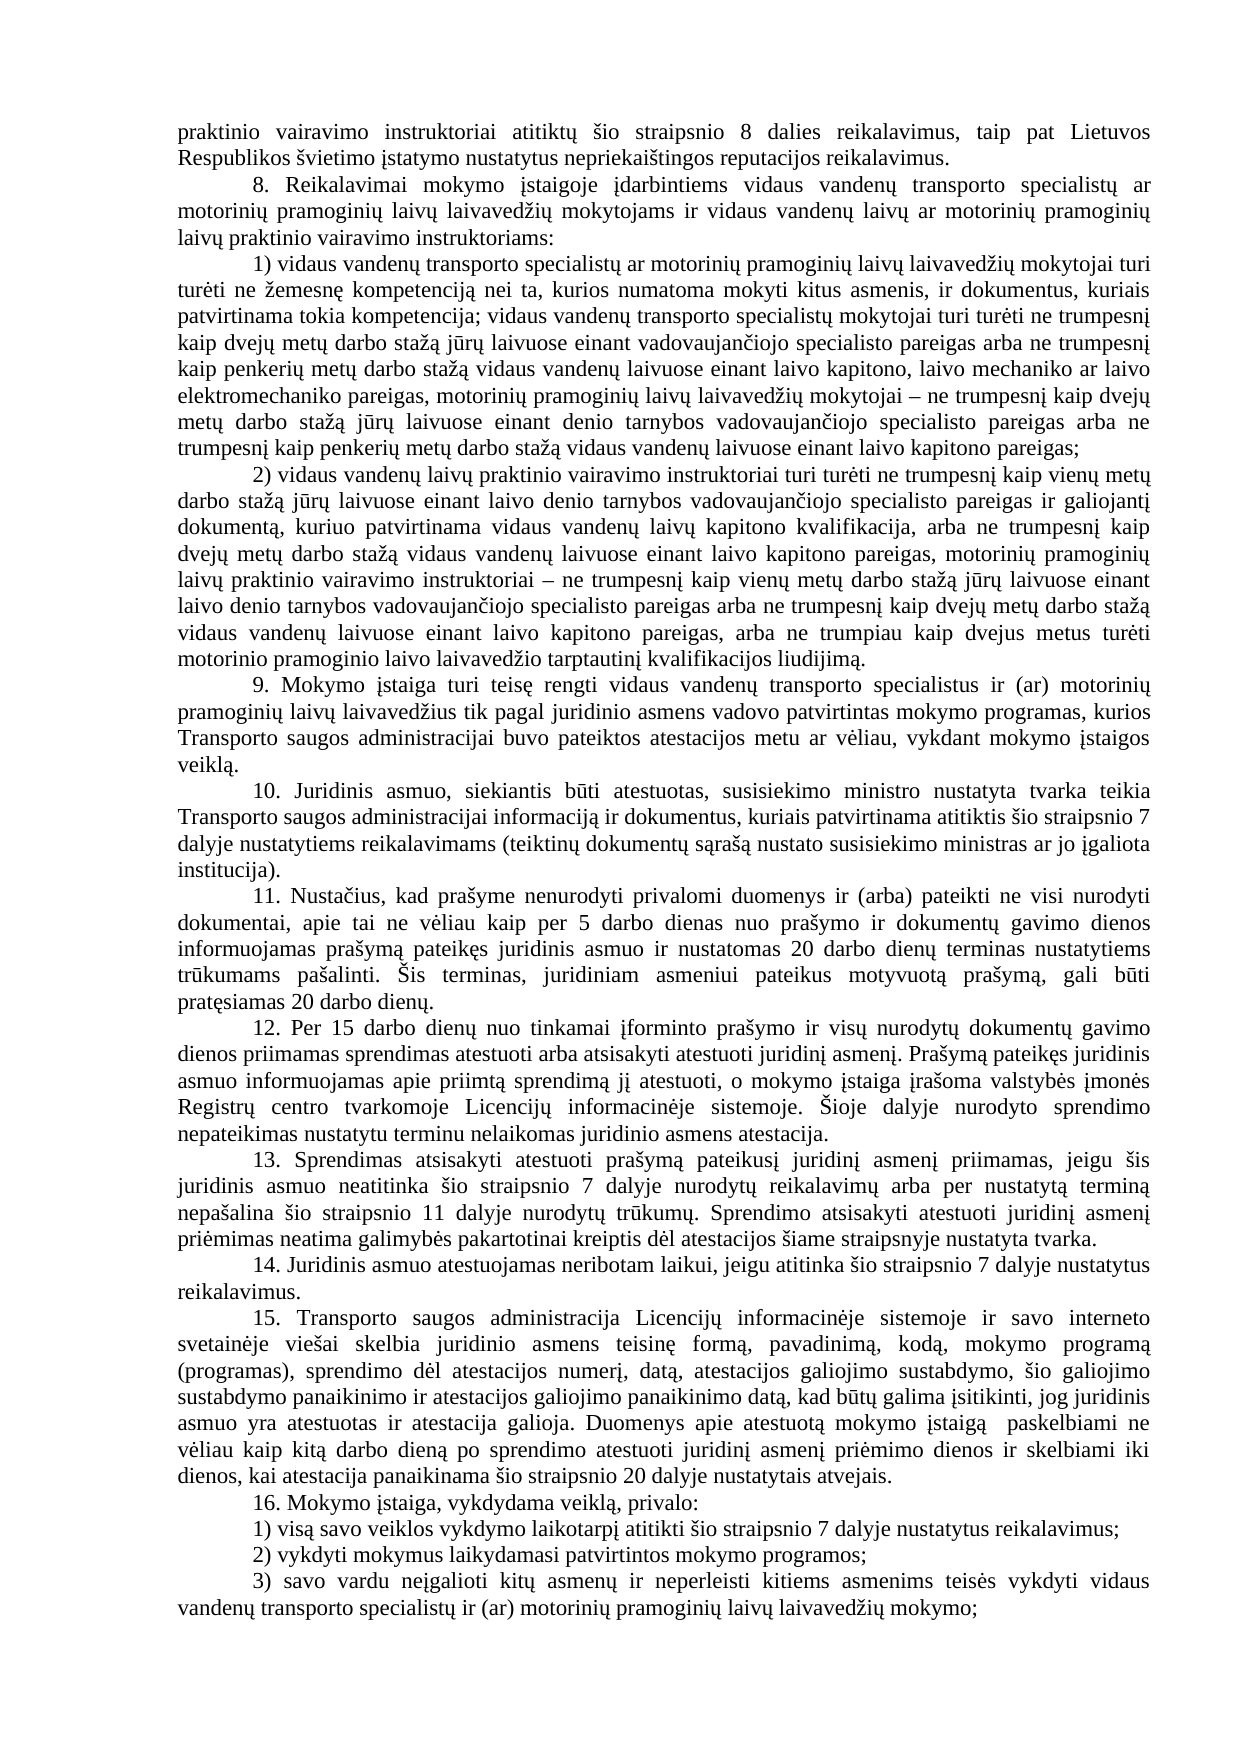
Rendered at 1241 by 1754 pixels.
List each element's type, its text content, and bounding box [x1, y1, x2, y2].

text 11. Nustačius, kad prašyme nenurodyti privalomi duomenys ir (arba) pateikti ne visi nurodyti dokumentai, apie tai ne vėliau kaip per 5 darbo dienas nuo prašymo ir dokumentų gavimo dienos informuojamas prašymą pateikęs juridinis asmuo ir nustatomas 20 darbo dienų terminas nustatytiems trūkumams pašalinti. Šis terminas, juridiniam asmeniui pateikus motyvuotą prašymą, gali būti pratęsiamas 20 darbo dienų. [177, 882, 1152, 1014]
text 13. Sprendimas atsisakyti atestuoti prašymą pateikusį juridinį asmenį priimamas, jeigu šis juridinis asmuo neatitinka šio straipsnio 7 dalyje nurodytų reikalavimų arba per nustatytą terminą nepašalina šio straipsnio 11 dalyje nurodytų trūkumų. Sprendimo atsisakyti atestuoti juridinį asmenį priėmimas neatima galimybės pakartotinai kreiptis dėl atestacijos šiame straipsnyje nustatyta tvarka. [177, 1146, 1152, 1251]
text 15. Transporto saugos administracija Licencijų informacinėje sistemoje ir savo interneto svetainėje viešai skelbia juridinio asmens teisinę formą, pavadinimą, kodą, mokymo programą (programas), sprendimo dėl atestacijos numerį, datą, atestacijos galiojimo sustabdymo, šio galiojimo sustabdymo panaikinimo ir atestacijos galiojimo panaikinimo datą, kad būtų galima įsitikinti, jog juridinis asmuo yra atestuotas ir atestacija galioja. Duomenys apie atestuotą mokymo įstaigą paskelbiami ne vėliau kaip kitą darbo dieną po sprendimo atestuoti juridinį asmenį priėmimo dienos ir skelbiami iki dienos, kai atestacija panaikinama šio straipsnio 20 dalyje nustatytais atvejais. [177, 1304, 1152, 1488]
text 16. Mokymo įstaiga, vykdydama veiklą, privalo: [177, 1488, 1152, 1515]
text 8. Reikalavimai mokymo įstaigoje įdarbintiems vidaus vandenų transporto specialistų ar motorinių pramoginių laivų laivavedžių mokytojams ir vidaus vandenų laivų ar motorinių pramoginių laivų praktinio vairavimo instruktoriams: [177, 171, 1152, 250]
text 2) vidaus vandenų laivų praktinio vairavimo instruktoriai turi turėti ne trumpesnį kaip vienų metų darbo stažą jūrų laivuose einant laivo denio tarnybos vadovaujančiojo specialisto pareigas ir galiojantį dokumentą, kuriuo patvirtinama vidaus vandenų laivų kapitono kvalifikacija, arba ne trumpesnį kaip dvejų metų darbo stažą vidaus vandenų laivuose einant laivo kapitono pareigas, motorinių pramoginių laivų praktinio vairavimo instruktoriai – ne trumpesnį kaip vienų metų darbo stažą jūrų laivuose einant laivo denio tarnybos vadovaujančiojo specialisto pareigas arba ne trumpesnį kaip dvejų metų darbo stažą vidaus vandenų laivuose einant laivo kapitono pareigas, arba ne trumpiau kaip dvejus metus turėti motorinio pramoginio laivo laivavedžio tarptautinį kvalifikacijos liudijimą. [177, 461, 1152, 672]
text 14. Juridinis asmuo atestuojamas neribotam laikui, jeigu atitinka šio straipsnio 7 dalyje nustatytus reikalavimus. [177, 1251, 1152, 1304]
text praktinio vairavimo instruktoriai atitiktų šio straipsnio 8 dalies reikalavimus, taip pat Lietuvos Respublikos švietimo įstatymo nustatytus nepriekaištingos reputacijos reikalavimus. [177, 118, 1152, 171]
text 3) savo vardu neįgalioti kitų asmenų ir neperleisti kitiems asmenims teisės vykdyti vidaus vandenų transporto specialistų ir (ar) motorinių pramoginių laivų laivavedžių mokymo; [177, 1568, 1152, 1620]
text 12. Per 15 darbo dienų nuo tinkamai įforminto prašymo ir visų nurodytų dokumentų gavimo dienos priimamas sprendimas atestuoti arba atsisakyti atestuoti juridinį asmenį. Prašymą pateikęs juridinis asmuo informuojamas apie priimtą sprendimą jį atestuoti, o mokymo įstaiga įrašoma valstybės įmonės Registrų centro tvarkomoje Licencijų informacinėje sistemoje. Šioje dalyje nurodyto sprendimo nepateikimas nustatytu terminu nelaikomas juridinio asmens atestacija. [177, 1014, 1152, 1146]
text 10. Juridinis asmuo, siekiantis būti atestuotas, susisiekimo ministro nustatyta tvarka teikia Transporto saugos administracijai informaciją ir dokumentus, kuriais patvirtinama atitiktis šio straipsnio 7 dalyje nustatytiems reikalavimams (teiktinų dokumentų sąrašą nustato susisiekimo ministras ar jo įgaliota institucija). [177, 777, 1152, 882]
text 2) vykdyti mokymus laikydamasi patvirtintos mokymo programos; [177, 1541, 1152, 1568]
text 9. Mokymo įstaiga turi teisę rengti vidaus vandenų transporto specialistus ir (ar) motorinių pramoginių laivų laivavedžius tik pagal juridinio asmens vadovo patvirtintas mokymo programas, kurios Transporto saugos administracijai buvo pateiktos atestacijos metu ar vėliau, vykdant mokymo įstaigos veiklą. [177, 672, 1152, 777]
text 1) visą savo veiklos vykdymo laikotarpį atitikti šio straipsnio 7 dalyje nustatytus reikalavimus; [177, 1515, 1152, 1541]
text 1) vidaus vandenų transporto specialistų ar motorinių pramoginių laivų laivavedžių mokytojai turi turėti ne žemesnę kompetenciją nei ta, kurios numatoma mokyti kitus asmenis, ir dokumentus, kuriais patvirtinama tokia kompetencija; vidaus vandenų transporto specialistų mokytojai turi turėti ne trumpesnį kaip dvejų metų darbo stažą jūrų laivuose einant vadovaujančiojo specialisto pareigas arba ne trumpesnį kaip penkerių metų darbo stažą vidaus vandenų laivuose einant laivo kapitono, laivo mechaniko ar laivo elektromechaniko pareigas, motorinių pramoginių laivų laivavedžių mokytojai – ne trumpesnį kaip dvejų metų darbo stažą jūrų laivuose einant denio tarnybos vadovaujančiojo specialisto pareigas arba ne trumpesnį kaip penkerių metų darbo stažą vidaus vandenų laivuose einant laivo kapitono pareigas; [177, 250, 1152, 461]
